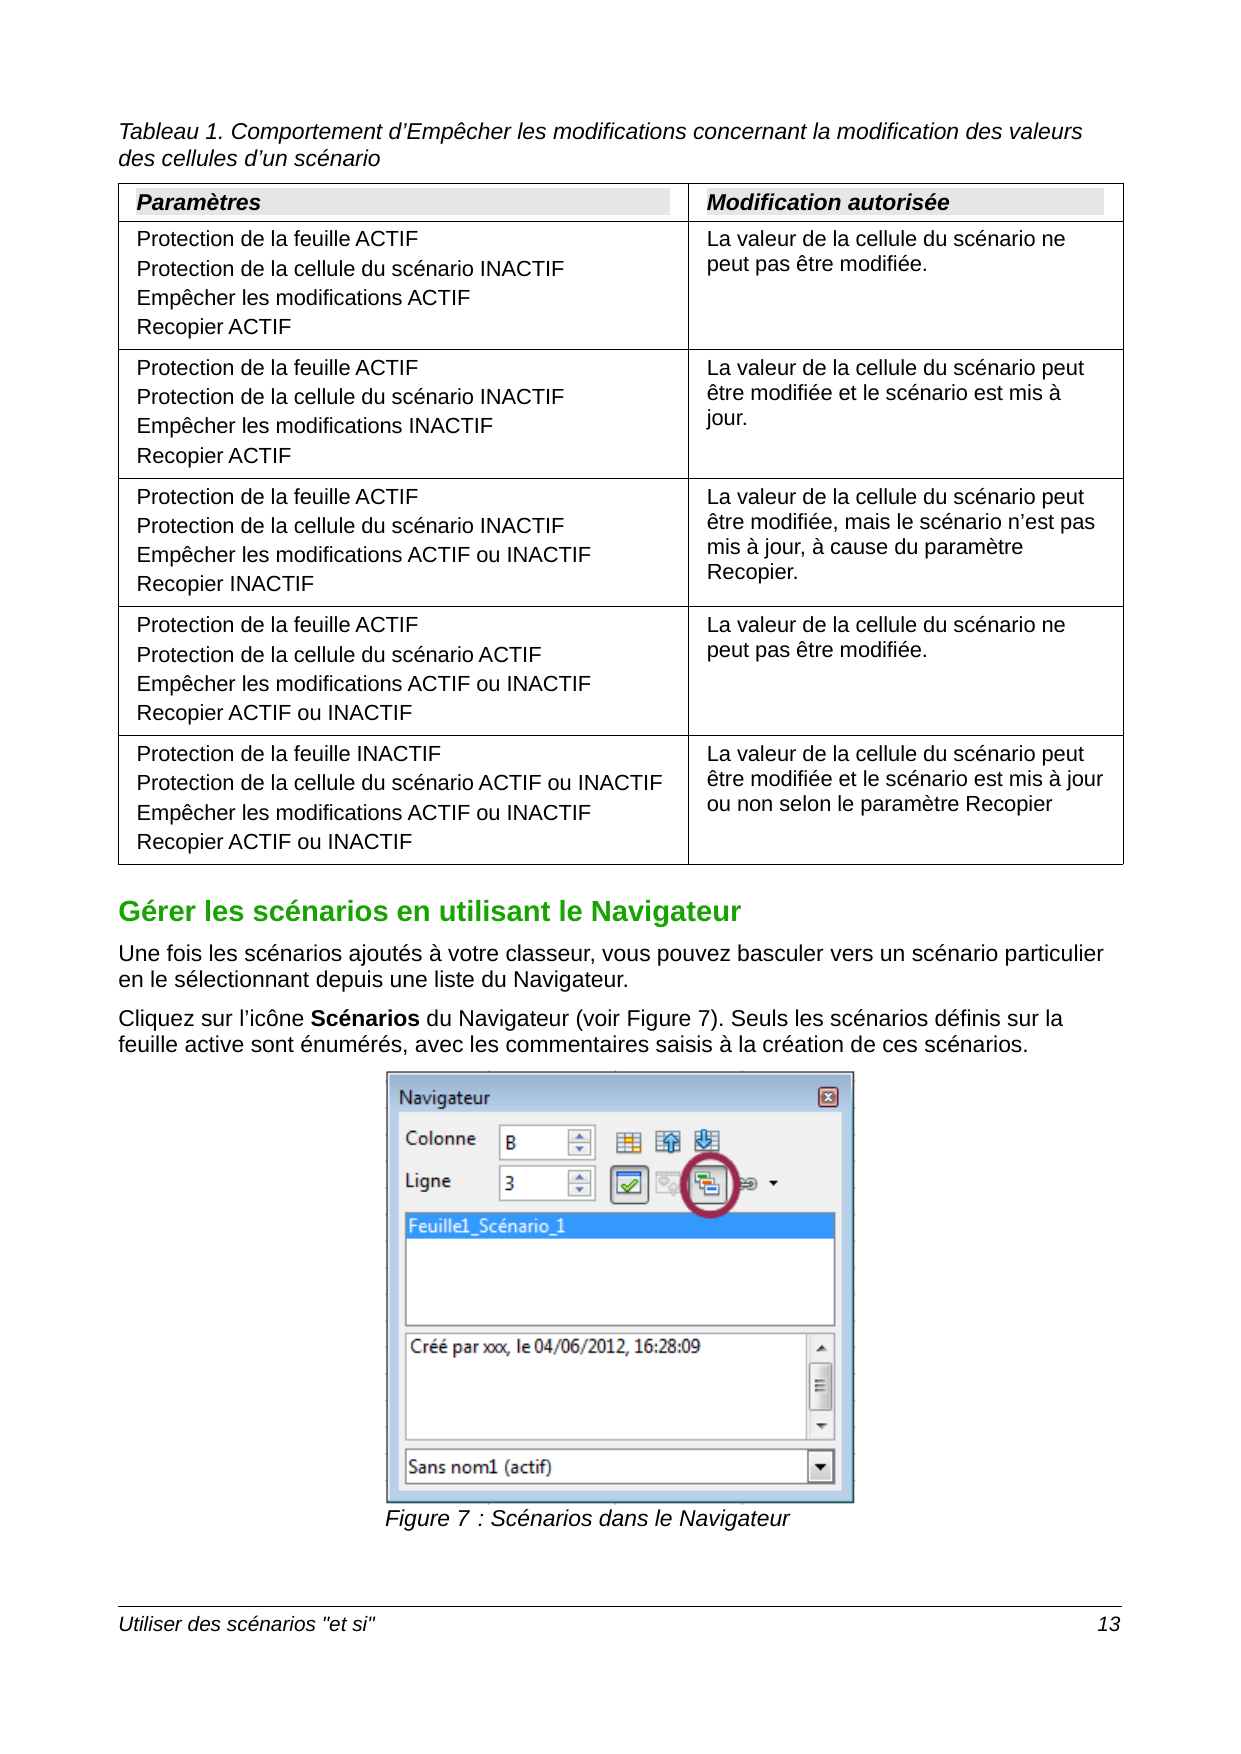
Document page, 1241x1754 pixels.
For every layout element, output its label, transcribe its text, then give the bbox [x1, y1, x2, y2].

picture [385, 1070, 856, 1505]
table_cell Protection de la feuille ACTIF Protection de la cellule du scénario INACTIF Empêcher les modifications INACTIF Recopier ACTIF [119, 350, 688, 478]
table_header Modification autorisée [689, 184, 1123, 221]
table_cell Protection de la feuille ACTIF Protection de la cellule du scénario INACTIF Empêcher les modifications ACTIF Recopier ACTIF [119, 222, 688, 349]
table_cell La valeur de la cellule du scénario ne peut pas être modifiée. [689, 607, 1123, 735]
text Tableau 1. Comportement d’Empêcher les modifications concernant la modification des valeurs des cellules d’un scénario [118, 118, 1122, 171]
table_cell Protection de la feuille ACTIF Protection de la cellule du scénario INACTIF Empêcher les modifications ACTIF ou INACTIF Recopier INACTIF [119, 479, 688, 606]
table_cell Protection de la feuille ACTIF Protection de la cellule du scénario ACTIF Empêcher les modifications ACTIF ou INACTIF Recopier ACTIF ou INACTIF [119, 607, 688, 735]
text Cliquez sur l’icône Scénarios du Navigateur (voir Figure 7). Seuls les scénarios définis sur la feuille active sont énumérés, avec les commentaires saisis à la création de ces scénarios. [118, 1005, 1122, 1058]
table_cell La valeur de la cellule du scénario peut être modifiée, mais le scénario n’est pas mis à jour, à cause du paramètre Recopier. [689, 479, 1123, 606]
table_cell La valeur de la cellule du scénario ne peut pas être modifiée. [689, 222, 1123, 349]
table_cell La valeur de la cellule du scénario peut être modifiée et le scénario est mis à jour ou non selon le paramètre Recopier [689, 736, 1123, 864]
table_header Paramètres [119, 184, 688, 221]
table_cell La valeur de la cellule du scénario peut être modifiée et le scénario est mis à jour. [689, 350, 1123, 478]
table_cell Protection de la feuille INACTIF Protection de la cellule du scénario ACTIF ou INACTIF Empêcher les modifications ACTIF ou INACTIF Recopier ACTIF ou INACTIF [119, 736, 688, 864]
subtitle Gérer les scénarios en utilisant le Navigateur [118, 894, 1122, 927]
text Figure 7 : Scénarios dans le Navigateur [385, 1505, 855, 1531]
text Une fois les scénarios ajoutés à votre classeur, vous pouvez basculer vers un scénario particulier en le sélectionnant depuis une liste du Navigateur. [118, 940, 1122, 993]
